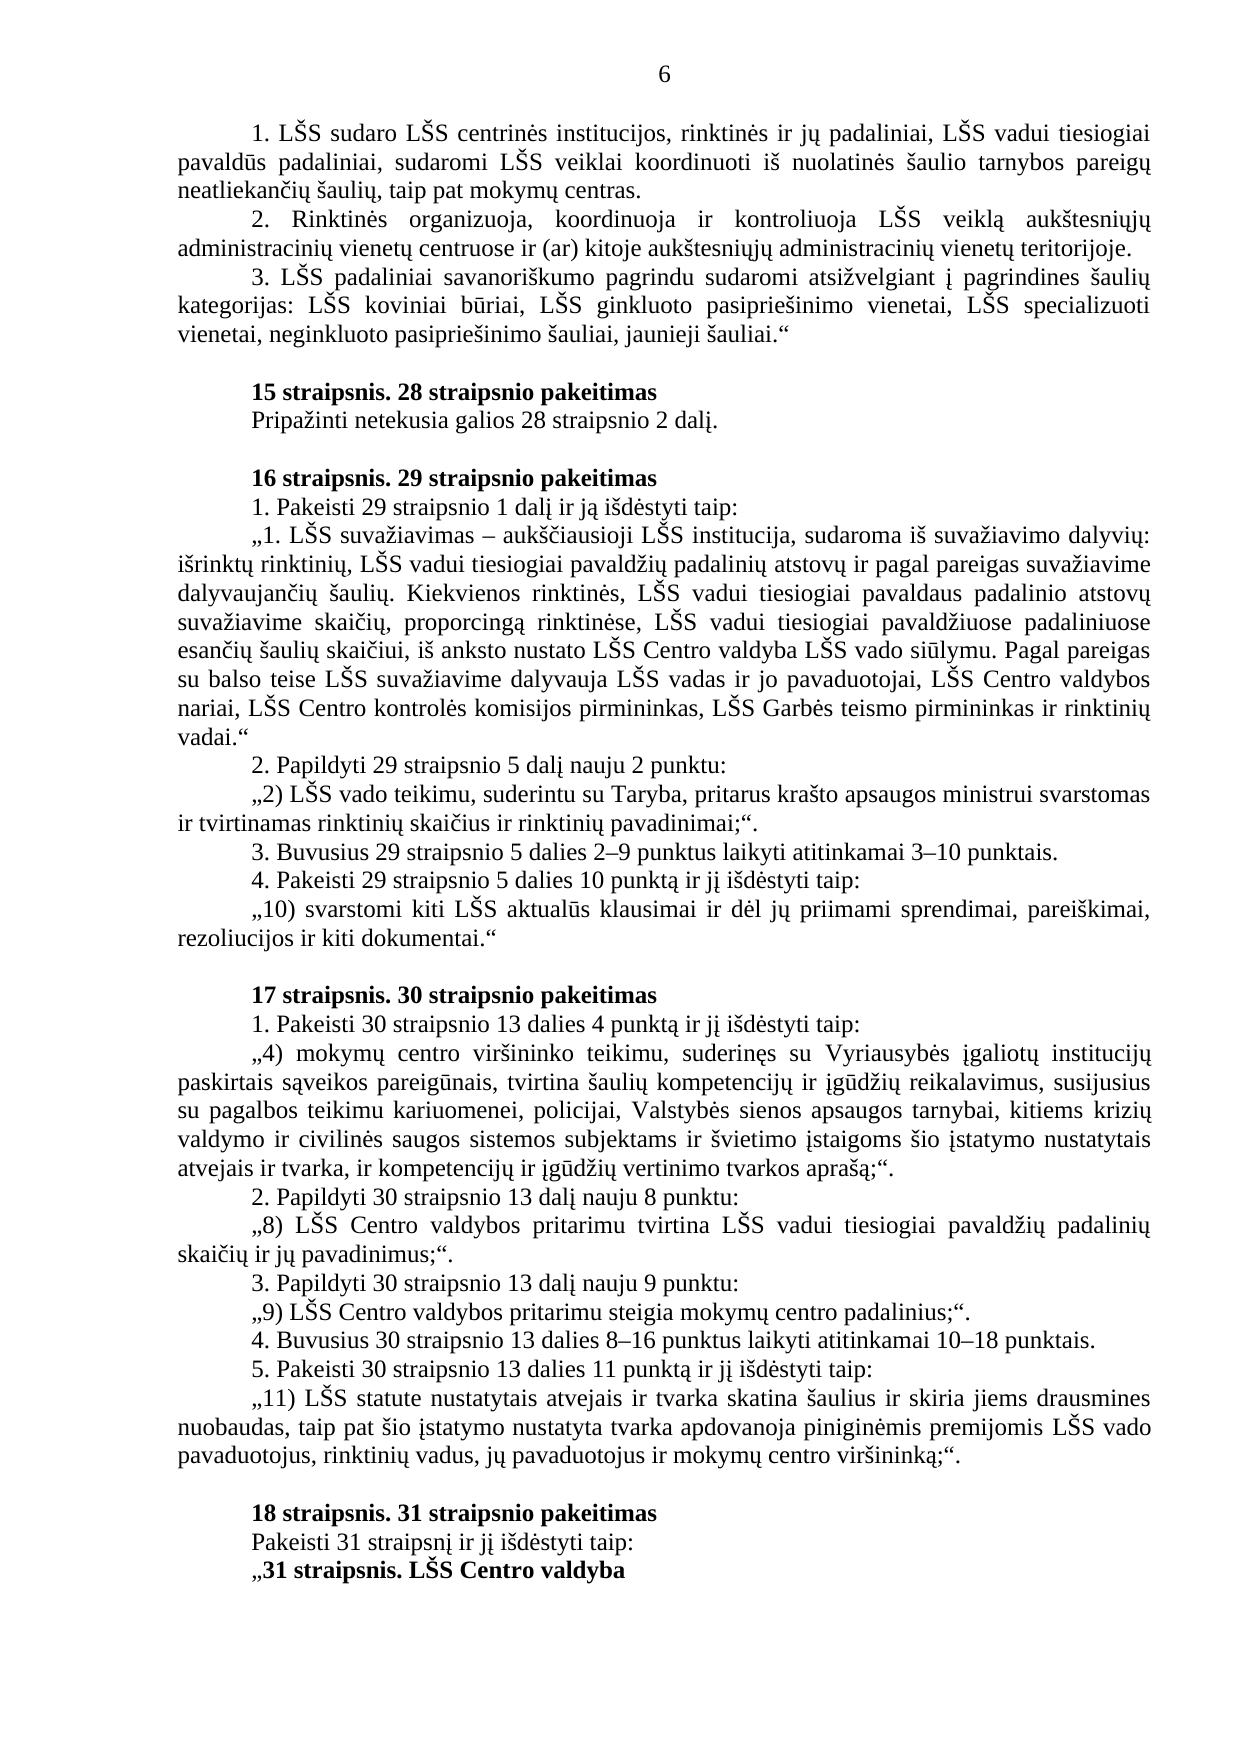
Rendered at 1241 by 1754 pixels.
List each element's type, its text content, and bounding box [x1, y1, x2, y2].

text 15 straipsnis. 28 straipsnio pakeitimas [177, 377, 1152, 406]
text „10) svarstomi kiti LŠS aktualūs klausimai ir dėl jų priimami sprendimai, pareiškimai, rezoliucijos ir kiti dokumentai.“ [177, 894, 1152, 952]
text „4) mokymų centro viršininko teikimu, suderinęs su Vyriausybės įgaliotų institucijų paskirtais sąveikos pareigūnais, tvirtina šaulių kompetencijų ir įgūdžių reikalavimus, susijusius su pagalbos teikimu kariuomenei, policijai, Valstybės sienos apsaugos tarnybai, kitiems krizių valdymo ir civilinės saugos sistemos subjektams ir švietimo įstaigoms šio įstatymo nustatytais atvejais ir tvarka, ir kompetencijų ir įgūdžių vertinimo tvarkos aprašą;“. [177, 1038, 1152, 1182]
text Pripažinti netekusia galios 28 straipsnio 2 dalį. [177, 406, 1152, 434]
text 4. Buvusius 30 straipsnio 13 dalies 8–16 punktus laikyti atitinkamai 10–18 punktais. [177, 1326, 1152, 1354]
text „31 straipsnis. LŠS Centro valdyba [177, 1556, 1152, 1584]
text 16 straipsnis. 29 straipsnio pakeitimas [177, 463, 1152, 492]
text 1. Pakeisti 30 straipsnio 13 dalies 4 punktą ir jį išdėstyti taip: [177, 1009, 1152, 1038]
text „9) LŠS Centro valdybos pritarimu steigia mokymų centro padalinius;“. [177, 1297, 1152, 1326]
text Pakeisti 31 straipsnį ir jį išdėstyti taip: [177, 1527, 1152, 1556]
text 5. Pakeisti 30 straipsnio 13 dalies 11 punktą ir jį išdėstyti taip: [177, 1354, 1152, 1383]
text „2) LŠS vado teikimu, suderintu su Taryba, pritarus krašto apsaugos ministrui svarstomas ir tvirtinamas rinktinių skaičius ir rinktinių pavadinimai;“. [177, 779, 1152, 837]
text 2. Rinktinės organizuoja, koordinuoja ir kontroliuoja LŠS veiklą aukštesniųjų administracinių vienetų centruose ir (ar) kitoje aukštesniųjų administracinių vienetų teritorijoje. [177, 204, 1152, 262]
text 2. Papildyti 29 straipsnio 5 dalį nauju 2 punktu: [177, 751, 1152, 779]
text 3. Buvusius 29 straipsnio 5 dalies 2–9 punktus laikyti atitinkamai 3–10 punktais. [177, 837, 1152, 866]
text „1. LŠS suvažiavimas – aukščiausioji LŠS institucija, sudaroma iš suvažiavimo dalyvių: išrinktų rinktinių, LŠS vadui tiesiogiai pavaldžių padalinių atstovų ir pagal pareigas suvažiavime dalyvaujančių šaulių. Kiekvienos rinktinės, LŠS vadui tiesiogiai pavaldaus padalinio atstovų suvažiavime skaičių, proporcingą rinktinėse, LŠS vadui tiesiogiai pavaldžiuose padaliniuose esančių šaulių skaičiui, iš anksto nustato LŠS Centro valdyba LŠS vado siūlymu. Pagal pareigas su balso teise LŠS suvažiavime dalyvauja LŠS vadas ir jo pavaduotojai, LŠS Centro valdybos nariai, LŠS Centro kontrolės komisijos pirmininkas, LŠS Garbės teismo pirmininkas ir rinktinių vadai.“ [177, 521, 1152, 751]
text 3. LŠS padaliniai savanoriškumo pagrindu sudaromi atsižvelgiant į pagrindines šaulių kategorijas: LŠS koviniai būriai, LŠS ginkluoto pasipriešinimo vienetai, LŠS specializuoti vienetai, neginkluoto pasipriešinimo šauliai, jaunieji šauliai.“ [177, 262, 1152, 348]
text 18 straipsnis. 31 straipsnio pakeitimas [177, 1498, 1152, 1527]
text 3. Papildyti 30 straipsnio 13 dalį nauju 9 punktu: [177, 1268, 1152, 1297]
text „8) LŠS Centro valdybos pritarimu tvirtina LŠS vadui tiesiogiai pavaldžių padalinių skaičių ir jų pavadinimus;“. [177, 1211, 1152, 1268]
text 2. Papildyti 30 straipsnio 13 dalį nauju 8 punktu: [177, 1182, 1152, 1211]
text 1. LŠS sudaro LŠS centrinės institucijos, rinktinės ir jų padaliniai, LŠS vadui tiesiogiai pavaldūs padaliniai, sudaromi LŠS veiklai koordinuoti iš nuolatinės šaulio tarnybos pareigų neatliekančių šaulių, taip pat mokymų centras. [177, 118, 1152, 204]
text 17 straipsnis. 30 straipsnio pakeitimas [177, 981, 1152, 1009]
text 1. Pakeisti 29 straipsnio 1 dalį ir ją išdėstyti taip: [177, 492, 1152, 521]
text 4. Pakeisti 29 straipsnio 5 dalies 10 punktą ir jį išdėstyti taip: [177, 866, 1152, 894]
text „11) LŠS statute nustatytais atvejais ir tvarka skatina šaulius ir skiria jiems drausmines nuobaudas, taip pat šio įstatymo nustatyta tvarka apdovanoja piniginėmis premijomis LŠS vado pavaduotojus, rinktinių vadus, jų pavaduotojus ir mokymų centro viršininką;“. [177, 1383, 1152, 1469]
